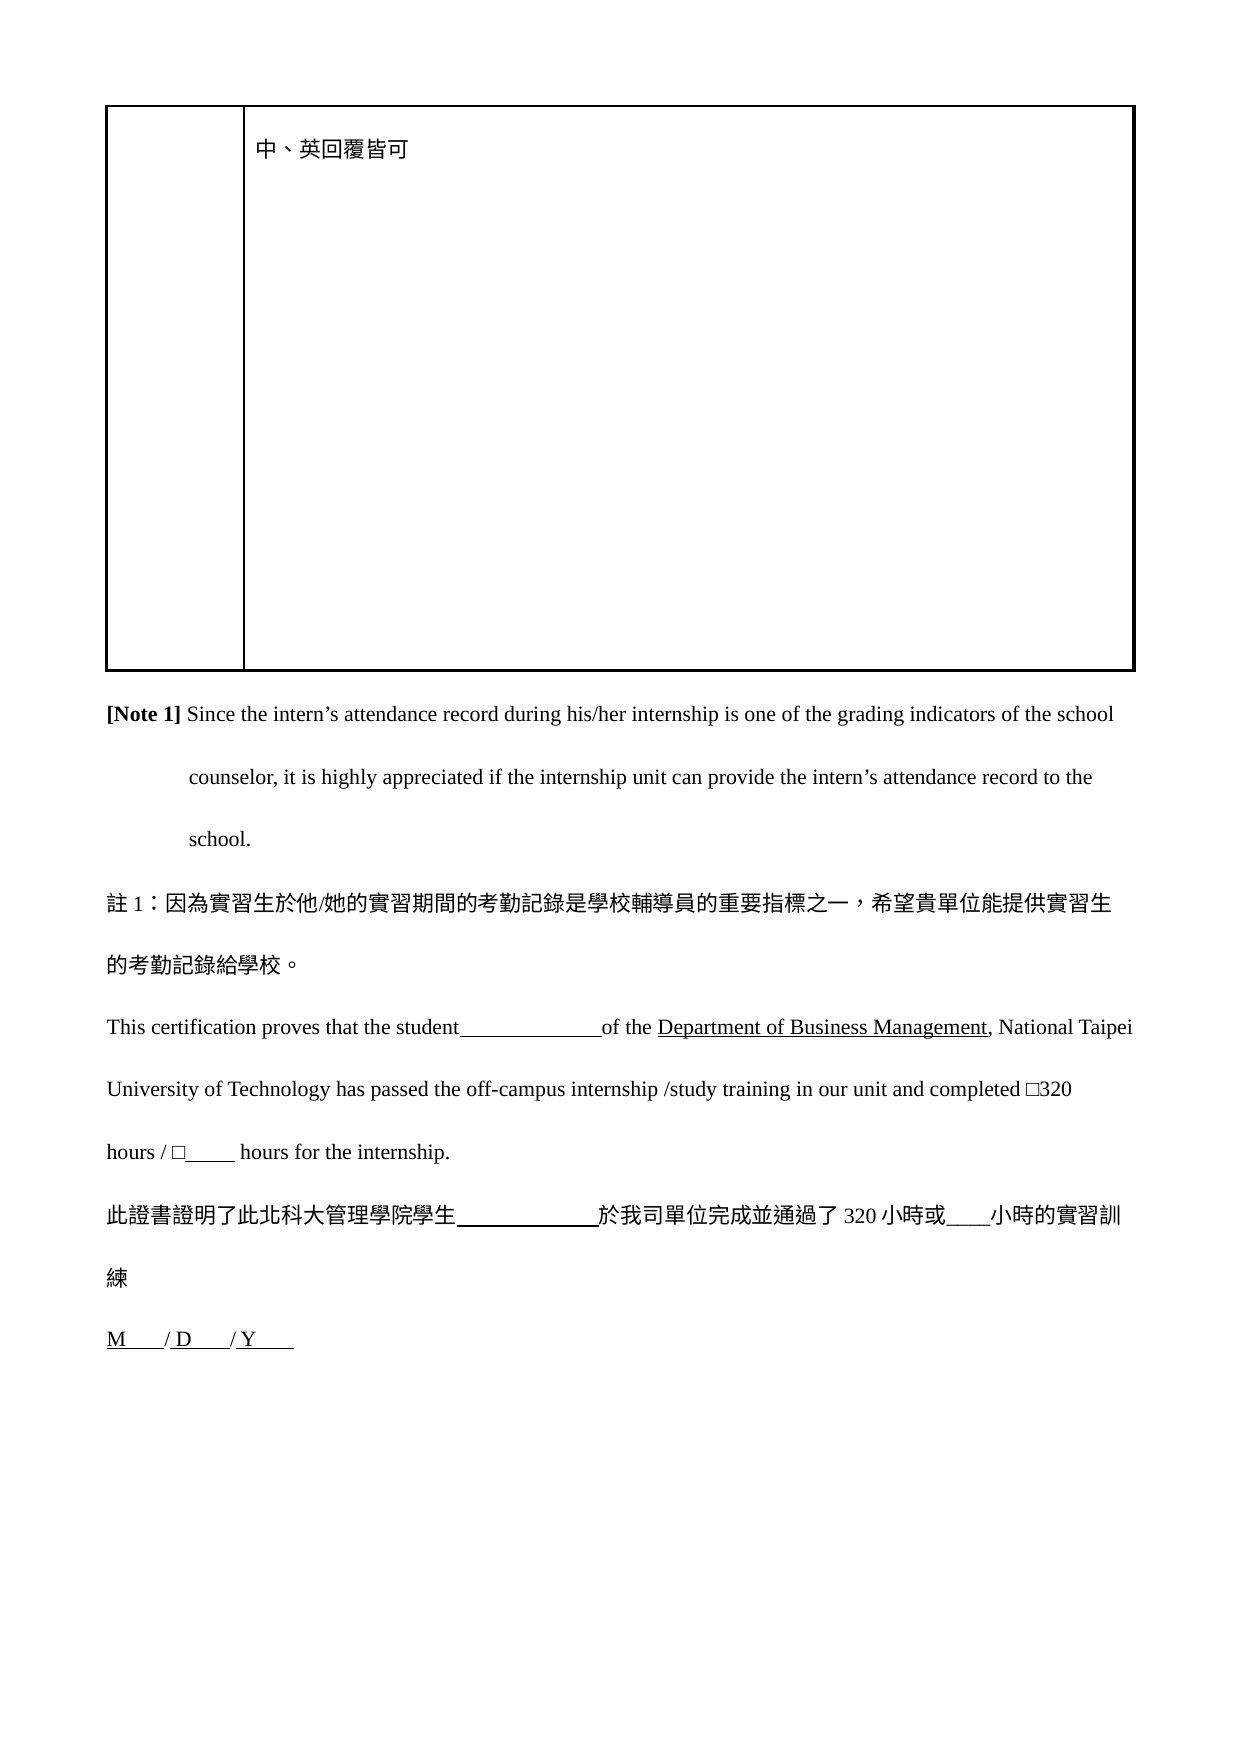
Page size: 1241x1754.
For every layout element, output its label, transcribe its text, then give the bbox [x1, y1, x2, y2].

table_cell [108, 107, 243, 669]
text 註1：因為實習生於他/她的實習期間的考勤記錄是學校輔導員的重要指標之一，希望貴單位能提供實習生的考勤記錄給學校。 [106, 860, 1134, 985]
text M / D / Y [106, 1297, 1134, 1360]
text [Note 1] Since the intern’s attendance record during his/her internship is one of the grading indicators of the school counselor, it is highly appreciated if the internship unit can provide the intern’s attendance record to the school. [106, 672, 1134, 860]
text 此證書證明了此北科大管理學院學生 於我司單位完成並通過了320小時或____小時的實習訓練 [106, 1172, 1134, 1297]
text This certification proves that the student of the Department of Business Management, National Taipei University of Technology has passed the off-campus internship /study training in our unit and completed □320 hours / □ hours for the internship. [106, 985, 1134, 1172]
table_cell 中、英回覆皆可 [245, 107, 1132, 669]
